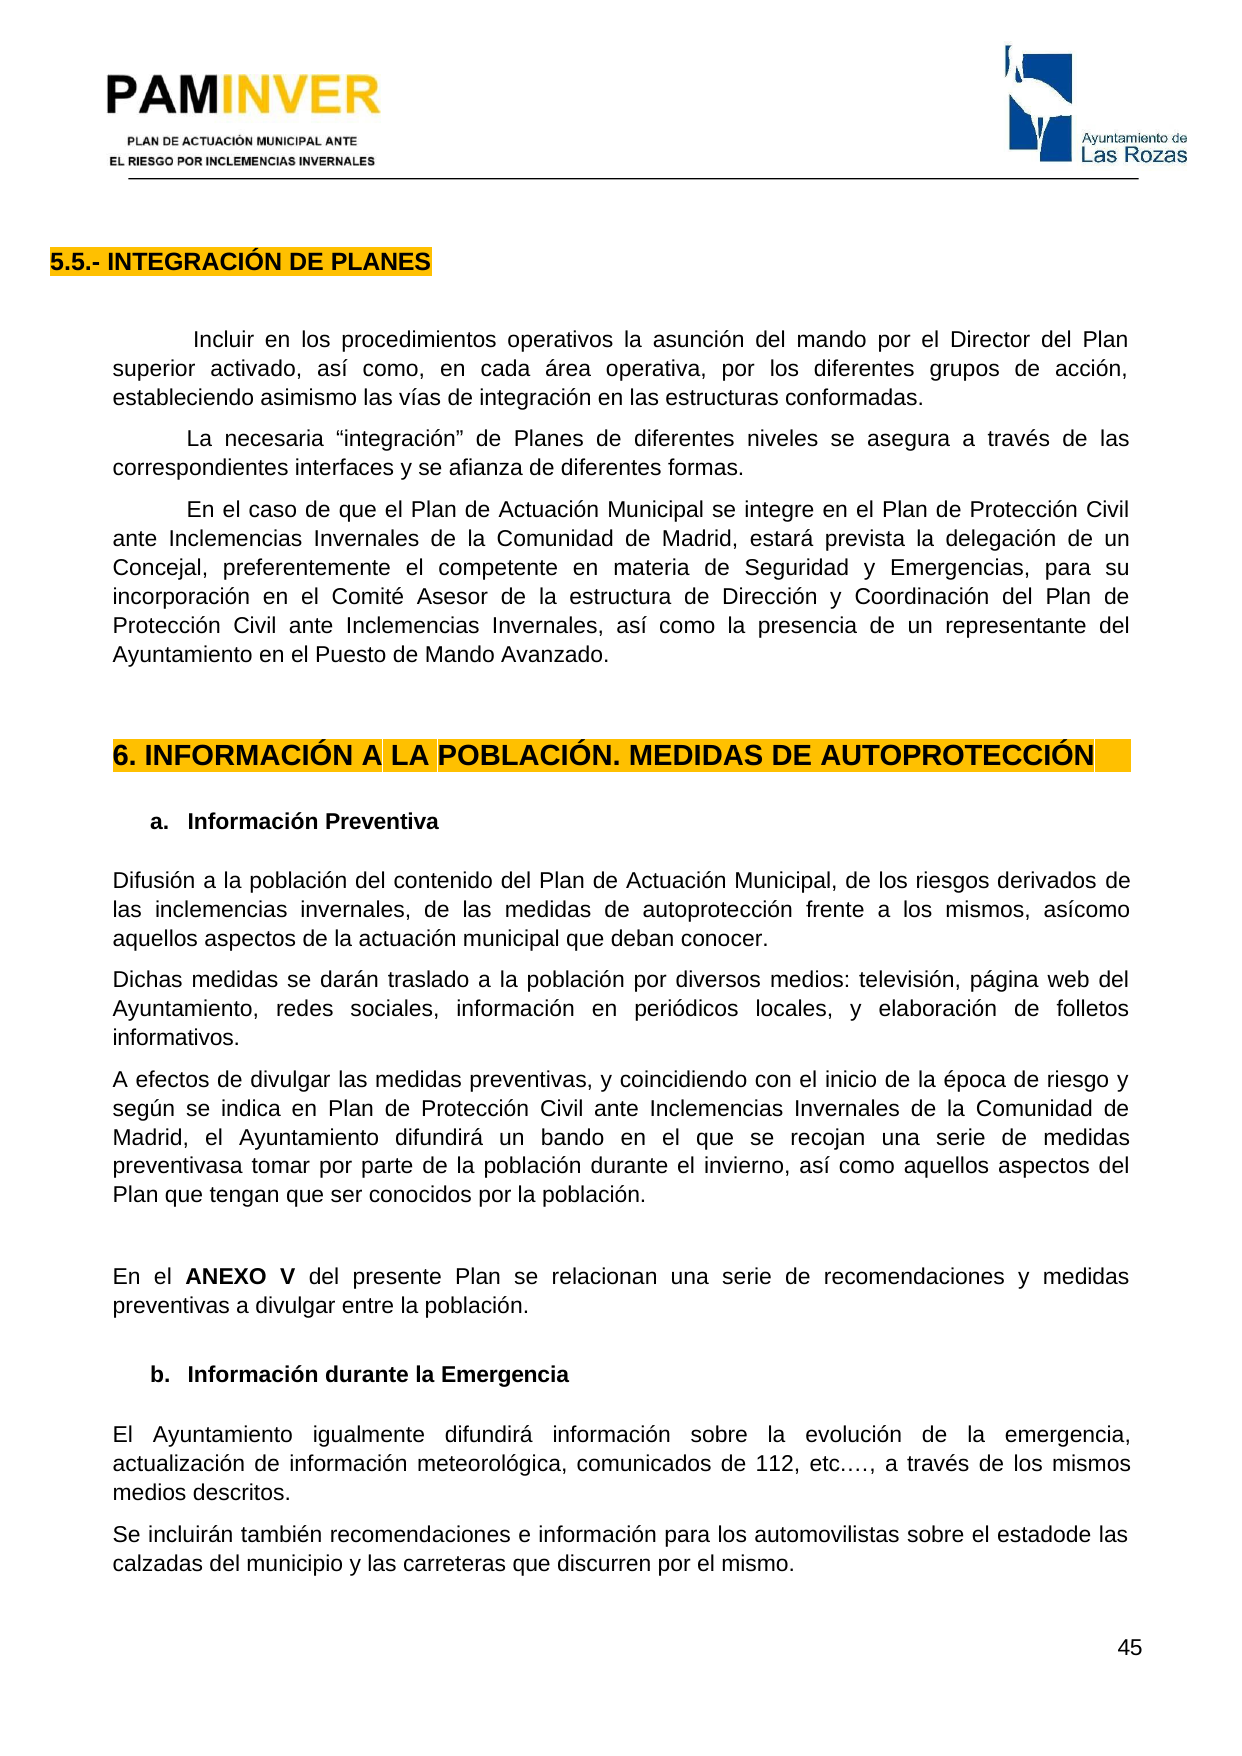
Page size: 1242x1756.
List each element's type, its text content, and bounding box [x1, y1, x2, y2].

text El Ayuntamiento igualmente difundirá información sobre la evolución de la emergencia, actualización de información meteorológica, comunicados de 112, etc.…, a través de los mismos medios descritos. [112, 1421, 1131, 1505]
list INFORMACIÓN A LA POBLACIÓN. MEDIDAS DE AUTOPROTECCIÓN [112, 738, 1217, 772]
text A efectos de divulgar las medidas preventivas, y coincidiendo con el inicio de la época de riesgo y según se indica en Plan de Protección Civil ante Inclemencias Invernales de la Comunidad de Madrid, el Ayuntamiento difundirá un bando en el que se recojan una serie de medidas preventivasa tomar por parte de la población durante el invierno, así como aquellos aspectos del Plan que tengan que ser conocidos por la población. [112, 1066, 1130, 1208]
text En el ANEXO V del presente Plan se relacionan una serie de recomendaciones y medidas preventivas a divulgar entre la población. [112, 1263, 1130, 1318]
list Información Preventiva [150, 808, 1217, 834]
text En el caso de que el Plan de Actuación Municipal se integre en el Plan de Protección Civil ante Inclemencias Invernales de la Comunidad de Madrid, estará prevista la delegación de un Concejal, preferentemente el competente en materia de Seguridad y Emergencias, para su incorporación en el Comité Asesor de la estructura de Dirección y Coordinación del Plan de Protección Civil ante Inclemencias Invernales, así como la presencia de un representante del Ayuntamiento en el Puesto de Mando Avanzado. [112, 496, 1130, 667]
text La necesaria “integración” de Planes de diferentes niveles se asegura a través de las correspondientes interfaces y se afianza de diferentes formas. [112, 425, 1131, 481]
text Dichas medidas se darán traslado a la población por diversos medios: televisión, página web del Ayuntamiento, redes sociales, información en periódicos locales, y elaboración de folletos informativos. [112, 966, 1130, 1051]
text Difusión a la población del contenido del Plan de Actuación Municipal, de los riesgos derivados de las inclemencias invernales, de las medidas de autoprotección frente a los mismos, asícomo aquellos aspectos de la actuación municipal que deban conocer. [112, 867, 1131, 952]
subtitle 5.5.- INTEGRACIÓN DE PLANES [50, 247, 1217, 276]
text Se incluirán también recomendaciones e información para los automovilistas sobre el estadode las calzadas del municipio y las carreteras que discurren por el mismo. [112, 1521, 1129, 1577]
list Información durante la Emergencia [150, 1361, 1217, 1387]
text Incluir en los procedimientos operativos la asunción del mando por el Director del Plan superior activado, así como, en cada área operativa, por los diferentes grupos de acción, estableciendo asimismo las vías de integración en las estructuras conformadas. [112, 326, 1129, 410]
